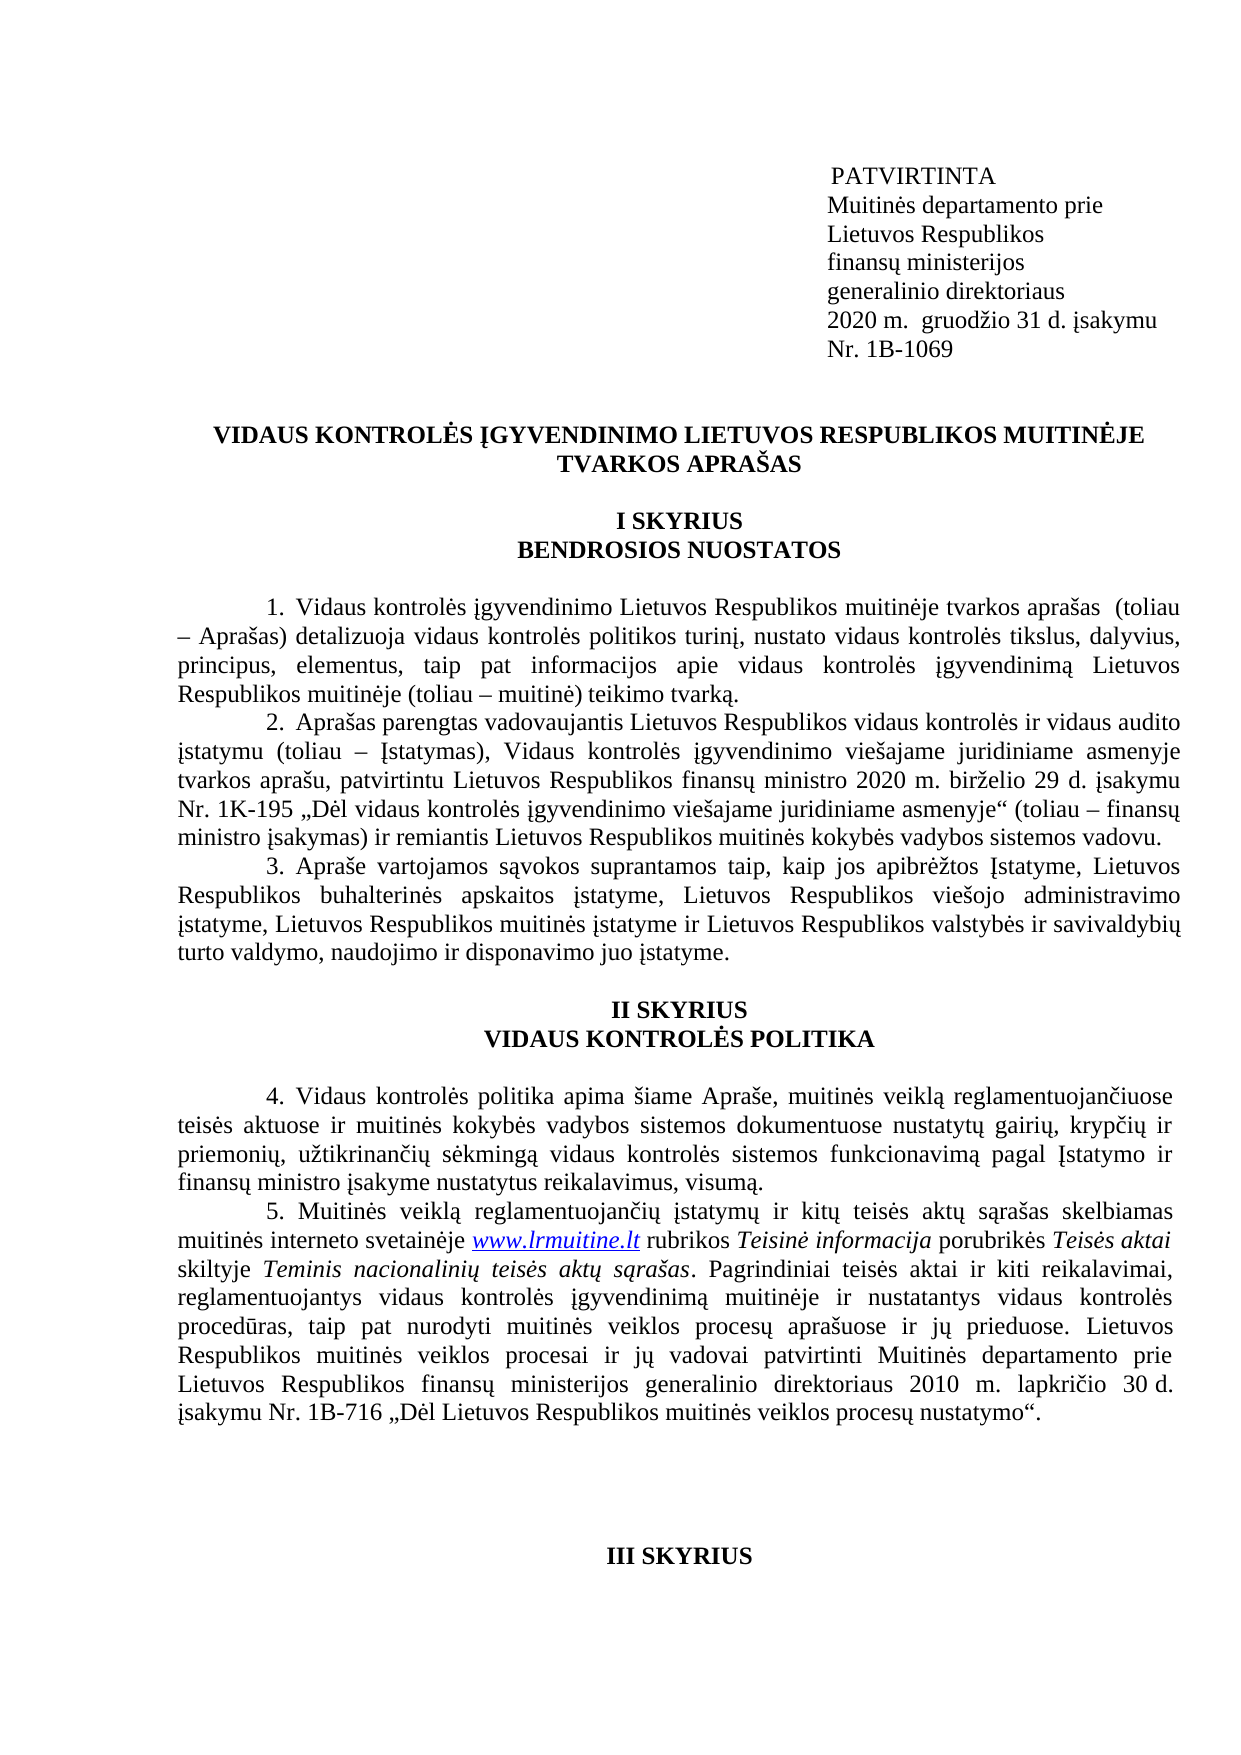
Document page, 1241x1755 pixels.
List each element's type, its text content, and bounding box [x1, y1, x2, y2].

text 4. Vidaus kontrolės politika apima šiame Apraše, muitinės veiklą reglamentuojančiuose teisės aktuose ir muitinės kokybės vadybos sistemos dokumentuose nustatytų gairių, krypčių ir priemonių, užtikrinančių sėkmingą vidaus kontrolės sistemos funkcionavimą pagal Įstatymo ir finansų ministro įsakyme nustatytus reikalavimus, visumą. [177, 1081, 1173, 1196]
text 1. Vidaus kontrolės įgyvendinimo Lietuvos Respublikos muitinėje tvarkos aprašas (toliau – Aprašas) detalizuoja vidaus kontrolės politikos turinį, nustato vidaus kontrolės tikslus, dalyvius, principus, elementus, taip pat informacijos apie vidaus kontrolės įgyvendinimą Lietuvos Respublikos muitinėje (toliau – muitinė) teikimo tvarką. [177, 592, 1181, 707]
text 2. Aprašas parengtas vadovaujantis Lietuvos Respublikos vidaus kontrolės ir vidaus audito įstatymu (toliau – Įstatymas), Vidaus kontrolės įgyvendinimo viešajame juridiniame asmenyje tvarkos aprašu, patvirtintu Lietuvos Respublikos finansų ministro 2020 m. birželio 29 d. įsakymu Nr. 1K-195 „Dėl vidaus kontrolės įgyvendinimo viešajame juridiniame asmenyje“ (toliau – finansų ministro įsakymas) ir remiantis Lietuvos Respublikos muitinės kokybės vadybos sistemos vadovu. [177, 707, 1181, 851]
text Nr. 1B-1069 [768, 334, 1181, 362]
text 5. Muitinės veiklą reglamentuojančių įstatymų ir kitų teisės aktų sąrašas skelbiamas muitinės interneto svetainėje www.lrmuitine.lt rubrikos Teisinė informacija porubrikės Teisės aktai skiltyje Teminis nacionalinių teisės aktų sąrašas. Pagrindiniai teisės aktai ir kiti reikalavimai, reglamentuojantys vidaus kontrolės įgyvendinimą muitinėje ir nustatantys vidaus kontrolės procedūras, taip pat nurodyti muitinės veiklos procesų aprašuose ir jų prieduose. Lietuvos Respublikos muitinės veiklos procesai ir jų vadovai patvirtinti Muitinės departamento prie Lietuvos Respublikos finansų ministerijos generalinio direktoriaus 2010 m. lapkričio 30 d. įsakymu Nr. 1B-716 „Dėl Lietuvos Respublikos muitinės veiklos procesų nustatymo“. [177, 1196, 1173, 1426]
text I SKYRIUS [177, 506, 1181, 535]
text 2020 m. gruodžio 31 d. įsakymu [768, 305, 1181, 334]
text II SKYRIUS [177, 995, 1181, 1024]
text Muitinės departamento prie [768, 190, 1181, 219]
text VIDAUS KONTROLĖS POLITIKA [177, 1024, 1181, 1052]
text Lietuvos Respublikos [768, 219, 1181, 247]
text finansų ministerijos [768, 247, 1181, 276]
text PATVIRTINTA [768, 161, 1181, 190]
text 3. Apraše vartojamos sąvokos suprantamos taip, kaip jos apibrėžtos Įstatyme, Lietuvos Respublikos buhalterinės apskaitos įstatyme, Lietuvos Respublikos viešojo administravimo įstatyme, Lietuvos Respublikos muitinės įstatyme ir Lietuvos Respublikos valstybės ir savivaldybių turto valdymo, naudojimo ir disponavimo juo įstatyme. [177, 851, 1181, 966]
text VIDAUS KONTROLĖS ĮGYVENDINIMO LIETUVOS RESPUBLIKOS MUITINĖJE TVARKOS APRAŠAS [177, 420, 1181, 477]
text III SKYRIUS [177, 1541, 1181, 1570]
text BENDROSIOS NUOSTATOS [177, 535, 1181, 564]
text generalinio direktoriaus [768, 276, 1181, 305]
